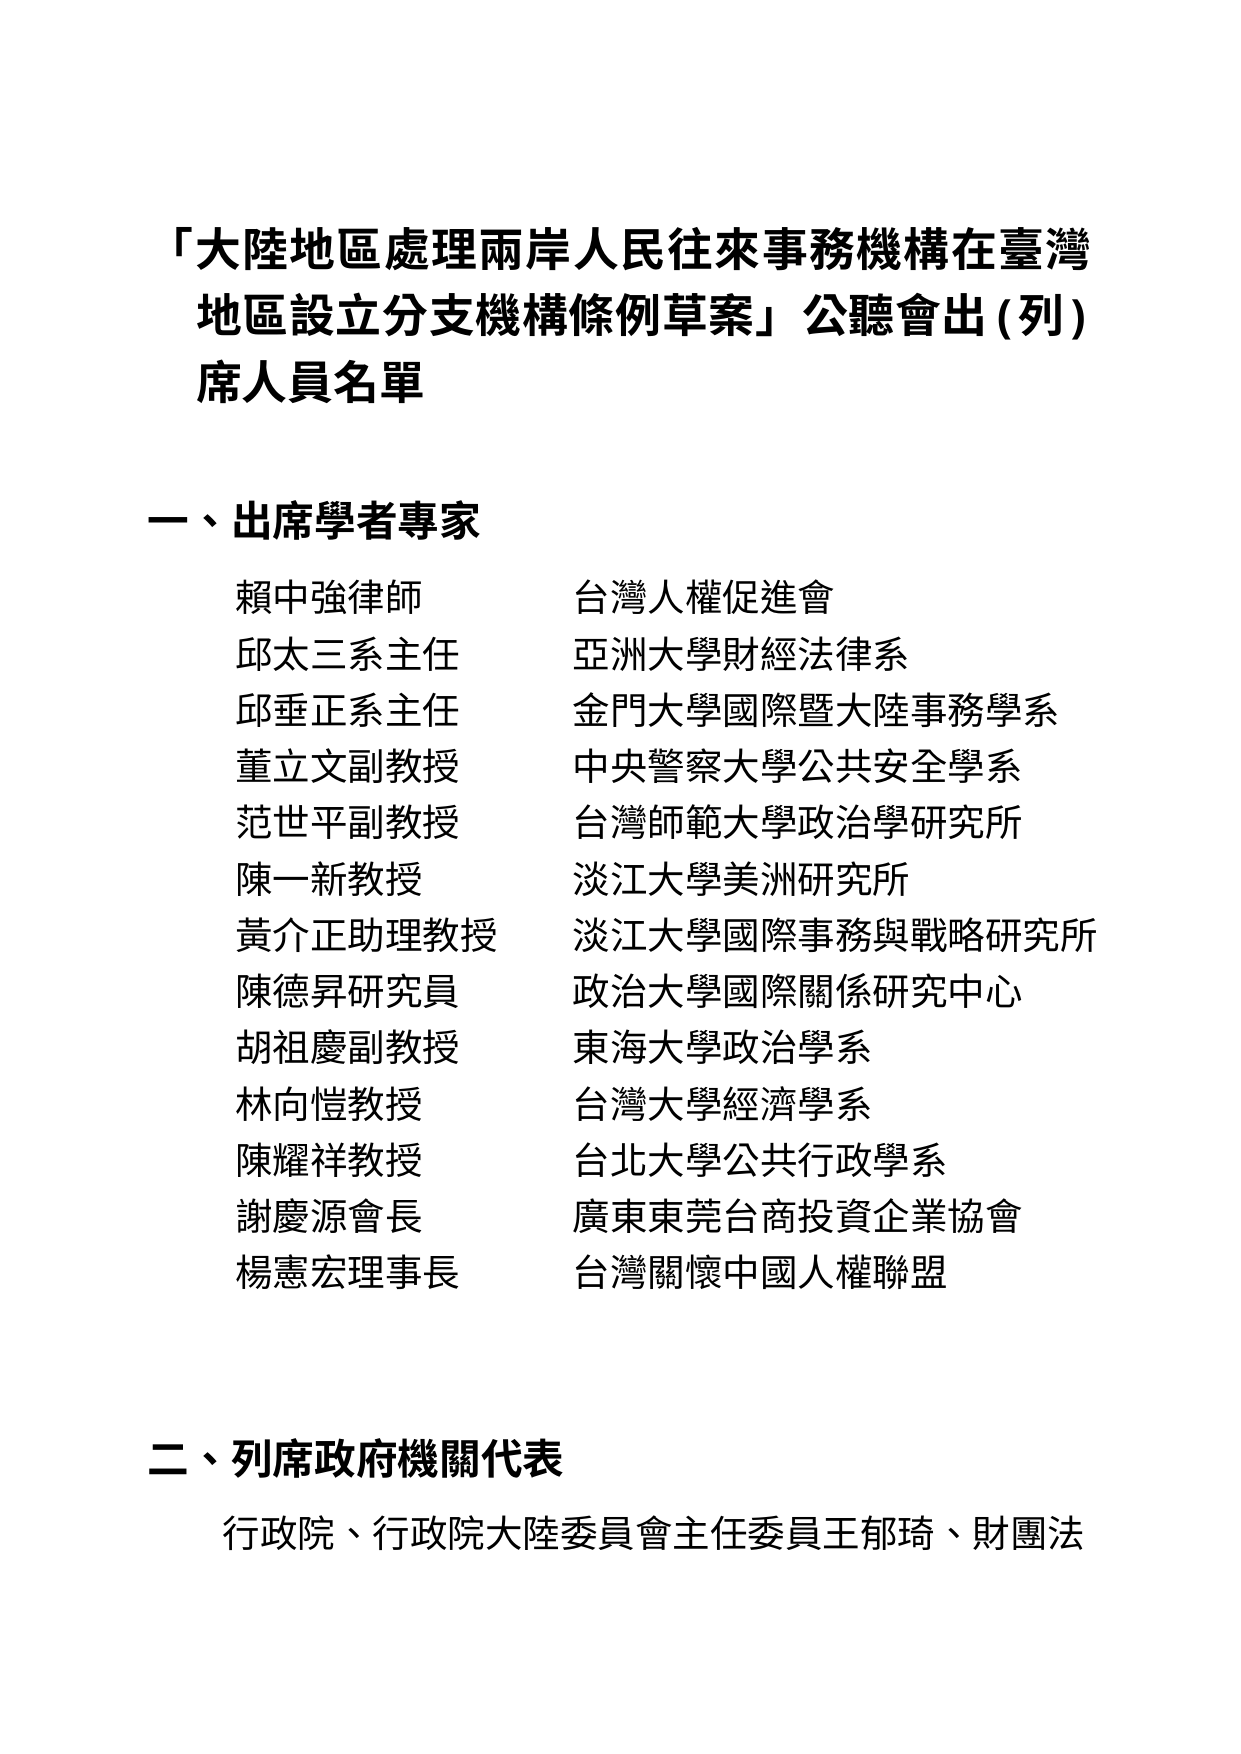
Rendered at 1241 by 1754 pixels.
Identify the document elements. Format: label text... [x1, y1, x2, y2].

text 「大陸地區處理兩岸人民往來事務機構在臺灣地區設立分支機構條例草案」公聽會出(列)席人員名單 [148, 213, 1092, 413]
text 胡祖慶副教授 東海大學政治學系 [235, 1017, 1092, 1073]
text 謝慶源會長 廣東東莞台商投資企業協會 [235, 1186, 1092, 1242]
text 賴中強律師 台灣人權促進會 [235, 567, 1092, 623]
text 林向愷教授 台灣大學經濟學系 [235, 1073, 1092, 1129]
text 一、出席學者專家 [148, 488, 1092, 548]
text 陳德昇研究員 政治大學國際關係研究中心 [235, 961, 1092, 1017]
text 陳一新教授 淡江大學美洲研究所 [235, 848, 1092, 904]
text 邱太三系主任 亞洲大學財經法律系 [235, 623, 1092, 679]
text 黃介正助理教授 淡江大學國際事務與戰略研究所 [235, 904, 1141, 961]
text 陳耀祥教授 台北大學公共行政學系 [235, 1129, 1092, 1186]
text 董立文副教授 中央警察大學公共安全學系 [235, 736, 1092, 792]
text 邱垂正系主任 金門大學國際暨大陸事務學系 [235, 679, 1092, 736]
text 范世平副教授 台灣師範大學政治學研究所 [235, 792, 1092, 848]
text 楊憲宏理事長 台灣關懷中國人權聯盟 [235, 1242, 1092, 1298]
text 二、列席政府機關代表 [148, 1438, 1092, 1483]
text 行政院、行政院大陸委員會主任委員王郁琦、財團法 [223, 1502, 1092, 1558]
